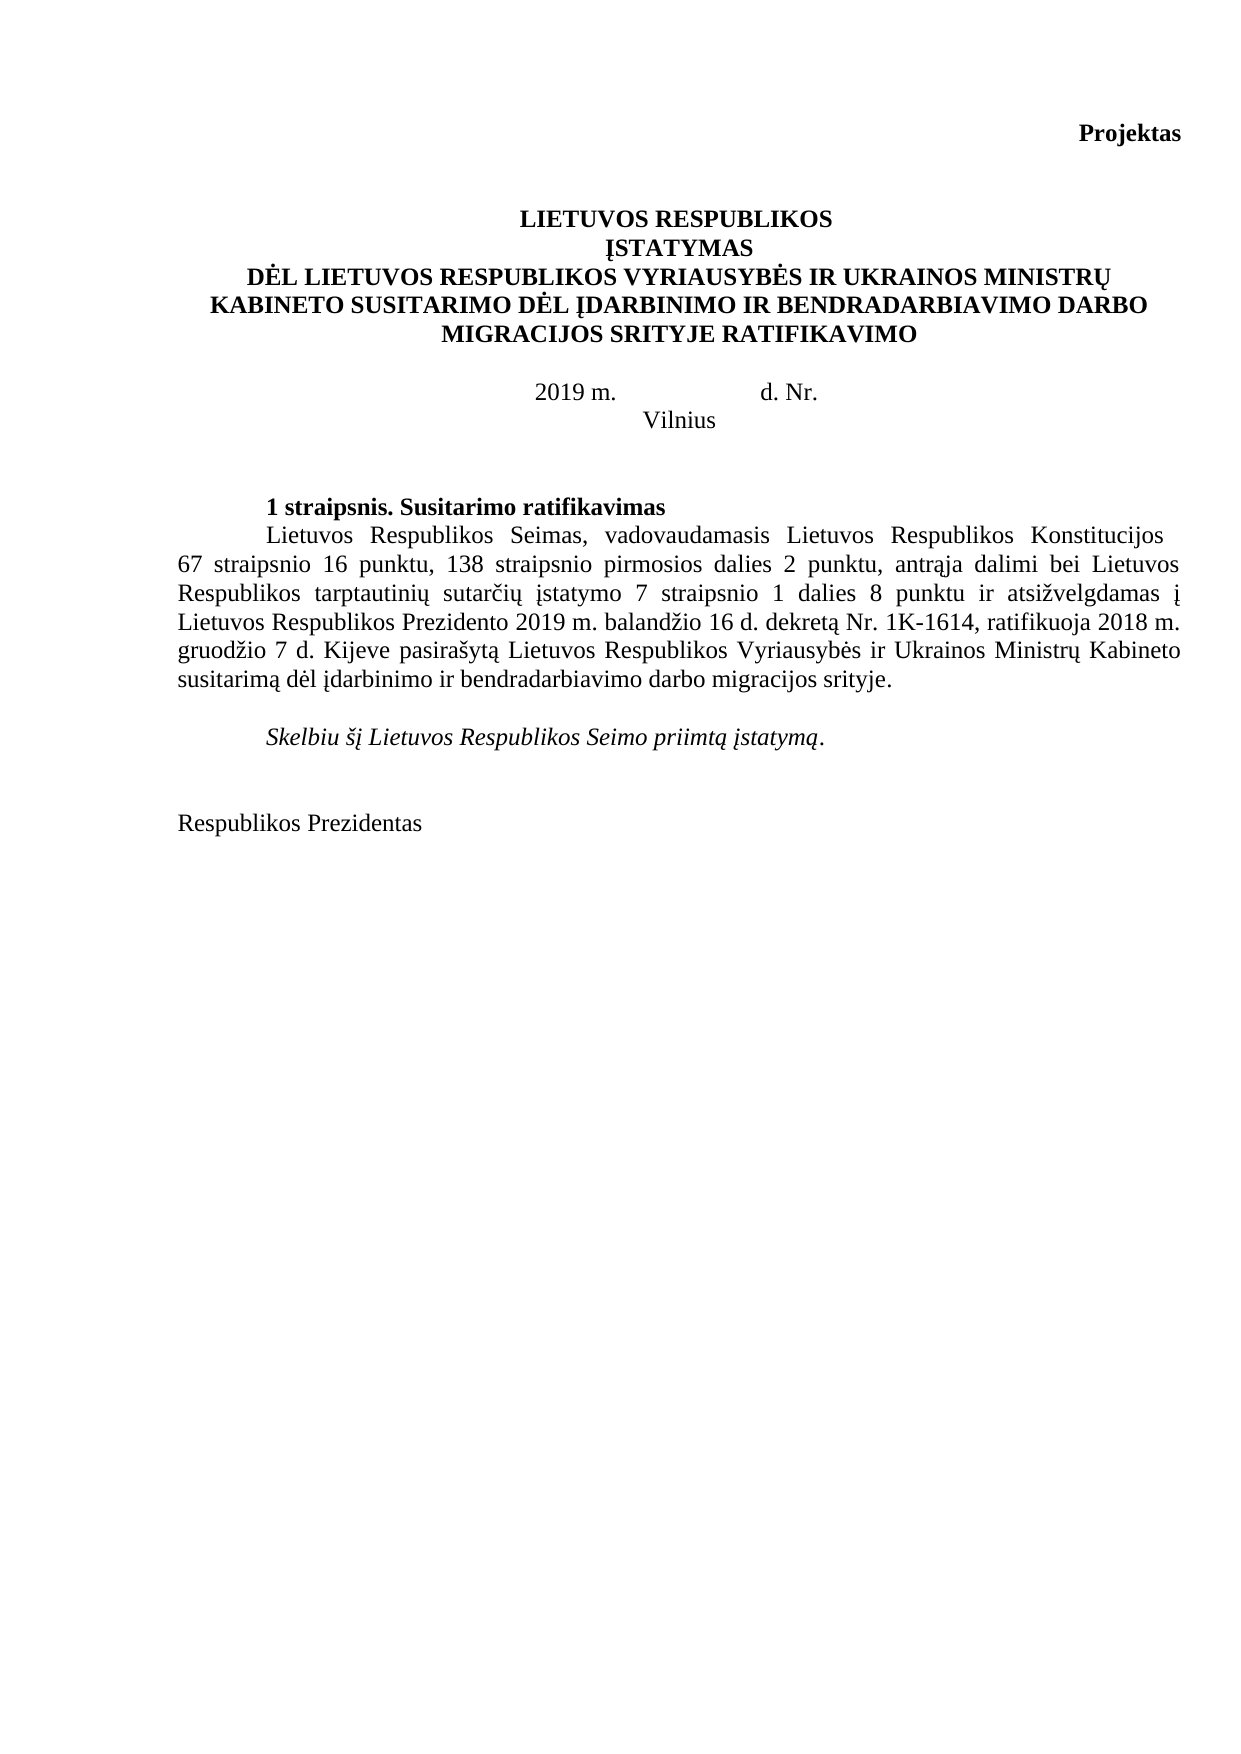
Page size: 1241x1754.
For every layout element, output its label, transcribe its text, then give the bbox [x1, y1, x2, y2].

text DĖL LIETUVOS RESPUBLIKOS VYRIAUSYBĖS IR UKRAINOS MINISTRŲ KABINETO SUSITARIMO DĖL ĮDARBINIMO IR BENDRADARBIAVIMO DARBO MIGRACIJOS SRITYJE RATIFIKAVIMO [177, 262, 1181, 348]
text Respublikos Prezidentas [177, 808, 1181, 837]
text Projektas [177, 118, 1181, 147]
text LIETUVOS RESPUBLIKOS [177, 204, 1181, 233]
text Lietuvos Respublikos Seimas, vadovaudamasis Lietuvos Respublikos Konstitucijos 67 straipsnio 16 punktu, 138 straipsnio pirmosios dalies 2 punktu, antrąja dalimi bei Lietuvos Respublikos tarptautinių sutarčių įstatymo 7 straipsnio 1 dalies 8 punktu ir atsižvelgdamas į Lietuvos Respublikos Prezidento 2019 m. balandžio 16 d. dekretą Nr. 1K-1614, ratifikuoja 2018 m. gruodžio 7 d. Kijeve pasirašytą Lietuvos Respublikos Vyriausybės ir Ukrainos Ministrų Kabineto susitarimą dėl įdarbinimo ir bendradarbiavimo darbo migracijos srityje. [177, 521, 1181, 693]
text ĮSTATYMAS [177, 233, 1181, 262]
text Skelbiu šį Lietuvos Respublikos Seimo priimtą įstatymą. [177, 722, 1181, 751]
text 2019 m. d. Nr. [177, 377, 1181, 406]
text 1 straipsnis. Susitarimo ratifikavimas [177, 492, 1181, 521]
text Vilnius [177, 406, 1181, 434]
